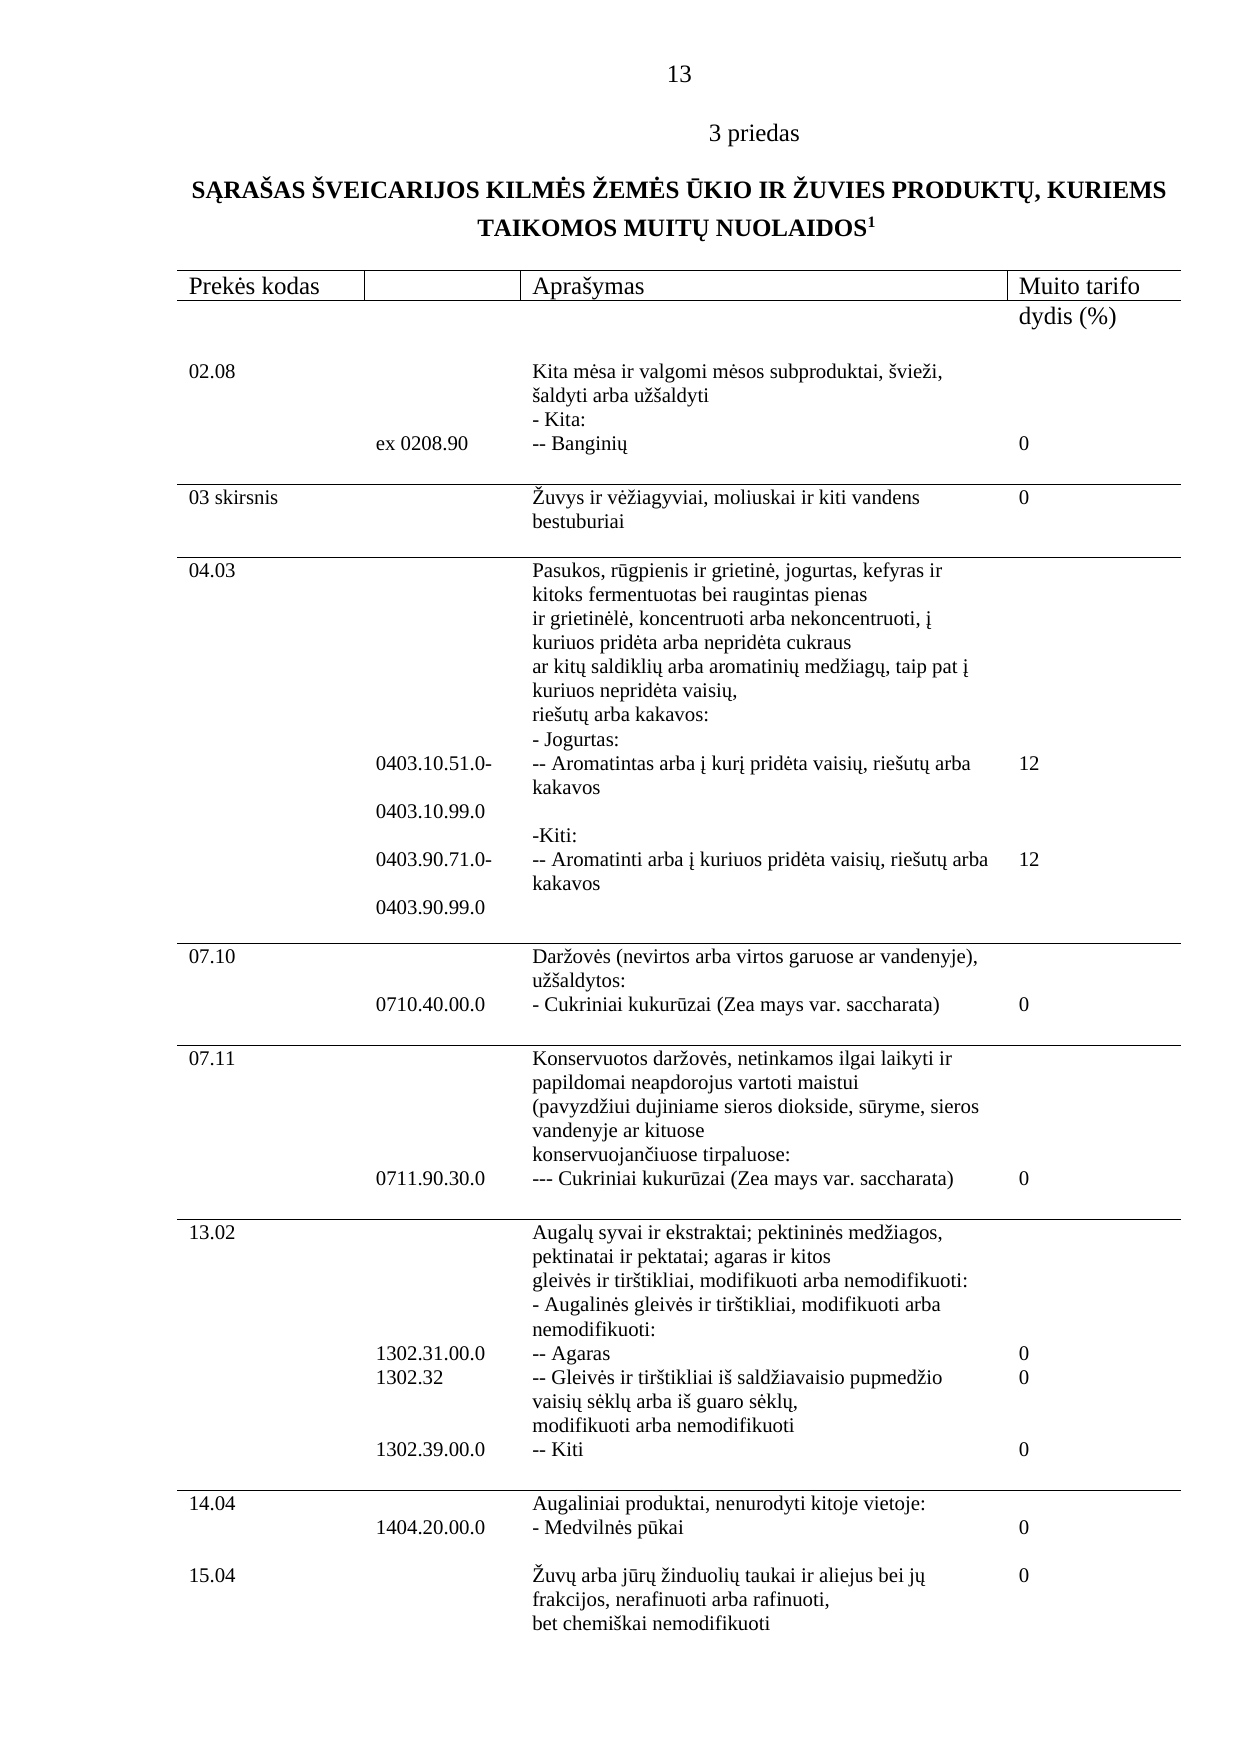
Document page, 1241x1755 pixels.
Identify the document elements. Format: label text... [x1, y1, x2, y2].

table_cell [1007, 919, 1181, 943]
table_cell 0 [1007, 992, 1181, 1016]
table_cell 0 [1007, 1563, 1181, 1611]
table_cell -- Banginių [521, 431, 1007, 455]
table_cell [177, 1142, 364, 1166]
table_cell [177, 703, 364, 726]
table_cell Žuvys ir vėžiagyviai, moliuskai ir kiti vandens bestuburiai [521, 485, 1007, 533]
table_cell [1007, 944, 1181, 992]
table_cell - Cukriniai kukurūzai (Zea mays var. saccharata) [521, 992, 1007, 1016]
table_cell [177, 431, 364, 455]
table_cell 0 [1007, 1341, 1181, 1364]
table_cell 12 [1007, 847, 1181, 895]
table_cell [364, 606, 521, 654]
table_cell [1007, 359, 1181, 407]
table_cell [177, 1437, 364, 1461]
table_cell 0 [1007, 431, 1181, 455]
table_cell [364, 359, 521, 407]
table_cell 13.02 [177, 1220, 364, 1268]
table_cell ex 0208.90 [364, 431, 521, 455]
table_cell [1007, 1094, 1181, 1142]
table_cell 1404.20.00.0 [364, 1515, 521, 1539]
table_cell [364, 1491, 521, 1515]
table_cell [364, 1293, 521, 1341]
table_cell [177, 1190, 364, 1219]
table_header [365, 271, 520, 300]
table_cell [364, 1046, 521, 1094]
table_cell riešutų arba kakavos: [521, 703, 1007, 726]
table_cell [364, 823, 521, 847]
table_cell -- Aromatinti arba į kuriuos pridėta vaisių, riešutų arba kakavos [521, 847, 1007, 895]
table_cell [177, 654, 364, 702]
table_cell [1007, 455, 1181, 484]
table_header Prekės kodas [177, 271, 364, 300]
table_cell [364, 1016, 521, 1045]
table_cell [177, 455, 364, 484]
table_cell [364, 944, 521, 992]
table_cell 1302.32 [364, 1365, 521, 1413]
table_cell Daržovės (nevirtos arba virtos garuose ar vandenyje), užšaldytos: [521, 944, 1007, 992]
table_cell [364, 1190, 521, 1219]
table_cell 02.08 [177, 359, 364, 407]
table_cell [177, 1094, 364, 1142]
table_cell 0 [1007, 1515, 1181, 1539]
table_cell - Augalinės gleivės ir tirštikliai, modifikuoti arba nemodifikuoti: [521, 1293, 1007, 1341]
table_cell [177, 919, 364, 943]
table_cell gleivės ir tirštikliai, modifikuoti arba nemodifikuoti: [521, 1268, 1007, 1292]
table_cell [1007, 1190, 1181, 1219]
table_cell [1007, 1046, 1181, 1094]
table_cell -- Aromatintas arba į kurį pridėta vaisių, riešutų arba kakavos [521, 751, 1007, 799]
table_cell ar kitų saldiklių arba aromatinių medžiagų, taip pat į kuriuos nepridėta vaisių, [521, 654, 1007, 702]
table_cell -- Agaras [521, 1341, 1007, 1364]
table_cell [1007, 1491, 1181, 1515]
table_cell [1007, 1220, 1181, 1268]
table_cell [1007, 533, 1181, 557]
table_cell [364, 703, 521, 726]
table_cell 15.04 [177, 1563, 364, 1611]
table_cell [364, 654, 521, 702]
table_cell [364, 558, 521, 606]
table_cell [364, 726, 521, 751]
table_cell --- Cukriniai kukurūzai (Zea mays var. saccharata) [521, 1166, 1007, 1190]
table_cell [1007, 1016, 1181, 1045]
table_cell [521, 1461, 1007, 1489]
table_cell -Kiti: [521, 823, 1007, 847]
table_cell Kita mėsa ir valgomi mėsos subproduktai, švieži, šaldyti arba užšaldyti [521, 359, 1007, 407]
table_cell [177, 1461, 364, 1489]
table_cell [1007, 799, 1181, 823]
table_cell [364, 1461, 521, 1489]
table_cell Žuvų arba jūrų žinduolių taukai ir aliejus bei jų frakcijos, nerafinuoti arba rafinuoti, [521, 1563, 1007, 1611]
table_cell [1007, 1461, 1181, 1489]
table_cell [364, 485, 521, 533]
table_cell [177, 1341, 364, 1364]
table_cell [364, 1539, 521, 1563]
table_cell 14.04 [177, 1491, 364, 1515]
table_cell [521, 799, 1007, 823]
table_cell - Medvilnės pūkai [521, 1515, 1007, 1539]
table_cell (pavyzdžiui dujiniame sieros diokside, sūryme, sieros vandenyje ar kituose [521, 1094, 1007, 1142]
table_cell [177, 726, 364, 751]
table_cell 0711.90.30.0 [364, 1166, 521, 1190]
table_header Aprašymas [521, 271, 1007, 300]
table_cell modifikuoti arba nemodifikuoti [521, 1413, 1007, 1437]
table_cell [177, 1016, 364, 1045]
table_cell Augaliniai produktai, nenurodyti kitoje vietoje: [521, 1491, 1007, 1515]
table_cell 12 [1007, 751, 1181, 799]
table_cell [521, 1190, 1007, 1219]
table_cell [364, 1611, 521, 1635]
table_cell [177, 1268, 364, 1292]
table_cell [364, 455, 521, 484]
table_cell [177, 330, 364, 359]
table_cell [364, 301, 521, 330]
table_cell [177, 1166, 364, 1190]
table_cell [177, 1413, 364, 1437]
table_cell Augalų syvai ir ekstraktai; pektininės medžiagos, pektinatai ir pektatai; agaras ir kitos [521, 1220, 1007, 1268]
table_cell [1007, 823, 1181, 847]
text 3 priedas [177, 118, 1181, 147]
table_cell 1302.31.00.0 [364, 1341, 521, 1364]
table_cell konservuojančiuose tirpaluose: [521, 1142, 1007, 1166]
table_cell [1007, 558, 1181, 606]
table_cell bet chemiškai nemodifikuoti [521, 1611, 1007, 1635]
table_cell [1007, 606, 1181, 654]
table_cell 0 [1007, 1166, 1181, 1190]
table_cell [1007, 1268, 1181, 1292]
table_cell [177, 1539, 364, 1563]
table_cell [177, 799, 364, 823]
table_cell [521, 533, 1007, 557]
table_cell [177, 823, 364, 847]
table_cell [521, 1539, 1007, 1563]
table_cell [177, 1611, 364, 1635]
table_cell -- Gleivės ir tirštikliai iš saldžiavaisio pupmedžio vaisių sėklų arba iš guaro sėklų, [521, 1365, 1007, 1413]
table_cell 0403.90.99.0 [364, 895, 521, 919]
table_cell [364, 1220, 521, 1268]
table_cell 1302.39.00.0 [364, 1437, 521, 1461]
table_cell [177, 606, 364, 654]
table_cell [1007, 407, 1181, 431]
table_cell [177, 407, 364, 431]
table_cell [364, 407, 521, 431]
table_cell - Jogurtas: [521, 726, 1007, 751]
table_cell -- Kiti [521, 1437, 1007, 1461]
table_cell 04.03 [177, 558, 364, 606]
table_cell [521, 1016, 1007, 1045]
table_cell [177, 533, 364, 557]
table_cell 0 [1007, 1437, 1181, 1461]
table_cell [364, 330, 521, 359]
table_cell [364, 1094, 521, 1142]
table_cell ir grietinėlė, koncentruoti arba nekoncentruoti, į kuriuos pridėta arba nepridėta cukraus [521, 606, 1007, 654]
table_cell [1007, 654, 1181, 702]
table_cell 07.10 [177, 944, 364, 992]
table_cell 0403.90.71.0- [364, 847, 521, 895]
table_cell 03 skirsnis [177, 485, 364, 533]
table_cell [1007, 1142, 1181, 1166]
table_cell [521, 330, 1007, 359]
table_cell [1007, 726, 1181, 751]
table_cell [364, 1413, 521, 1437]
table_cell 0710.40.00.0 [364, 992, 521, 1016]
table_cell [521, 919, 1007, 943]
table_cell [177, 751, 364, 799]
table_cell - Kita: [521, 407, 1007, 431]
table_cell [1007, 1539, 1181, 1563]
table_cell Konservuotos daržovės, netinkamos ilgai laikyti ir papildomai neapdorojus vartoti maistui [521, 1046, 1007, 1094]
table_cell dydis (%) [1007, 301, 1181, 330]
table_cell [521, 455, 1007, 484]
table_cell 07.11 [177, 1046, 364, 1094]
table_cell [521, 895, 1007, 919]
table_cell 0403.10.51.0- [364, 751, 521, 799]
table_cell Pasukos, rūgpienis ir grietinė, jogurtas, kefyras ir kitoks fermentuotas bei raugintas pienas [521, 558, 1007, 606]
table_cell [1007, 703, 1181, 726]
table_cell [1007, 1611, 1181, 1635]
table_cell [177, 1515, 364, 1539]
text SĄRAŠAS ŠVEICARIJOS KILMĖS ŽEMĖS ŪKIO IR ŽUVIES PRODUKTŲ, KURIEMS TAIKOMOS MUITŲ NUOLAIDOS1 [177, 176, 1181, 242]
table_cell [1007, 1413, 1181, 1437]
table_header Muito tarifo [1008, 271, 1181, 300]
table_cell [1007, 330, 1181, 359]
table_cell [364, 1268, 521, 1292]
table_cell [177, 847, 364, 895]
table_cell [177, 1293, 364, 1341]
table_cell [177, 301, 364, 330]
table_cell 0 [1007, 1365, 1181, 1413]
table_cell 0 [1007, 485, 1181, 533]
table_cell [364, 533, 521, 557]
table_cell [364, 1142, 521, 1166]
table_cell [177, 992, 364, 1016]
table_cell [1007, 1293, 1181, 1341]
table_cell [364, 919, 521, 943]
table_cell 0403.10.99.0 [364, 799, 521, 823]
table_cell [521, 301, 1007, 330]
table_cell [1007, 895, 1181, 919]
table_cell [177, 1365, 364, 1413]
table_cell [177, 895, 364, 919]
table_cell [364, 1563, 521, 1611]
